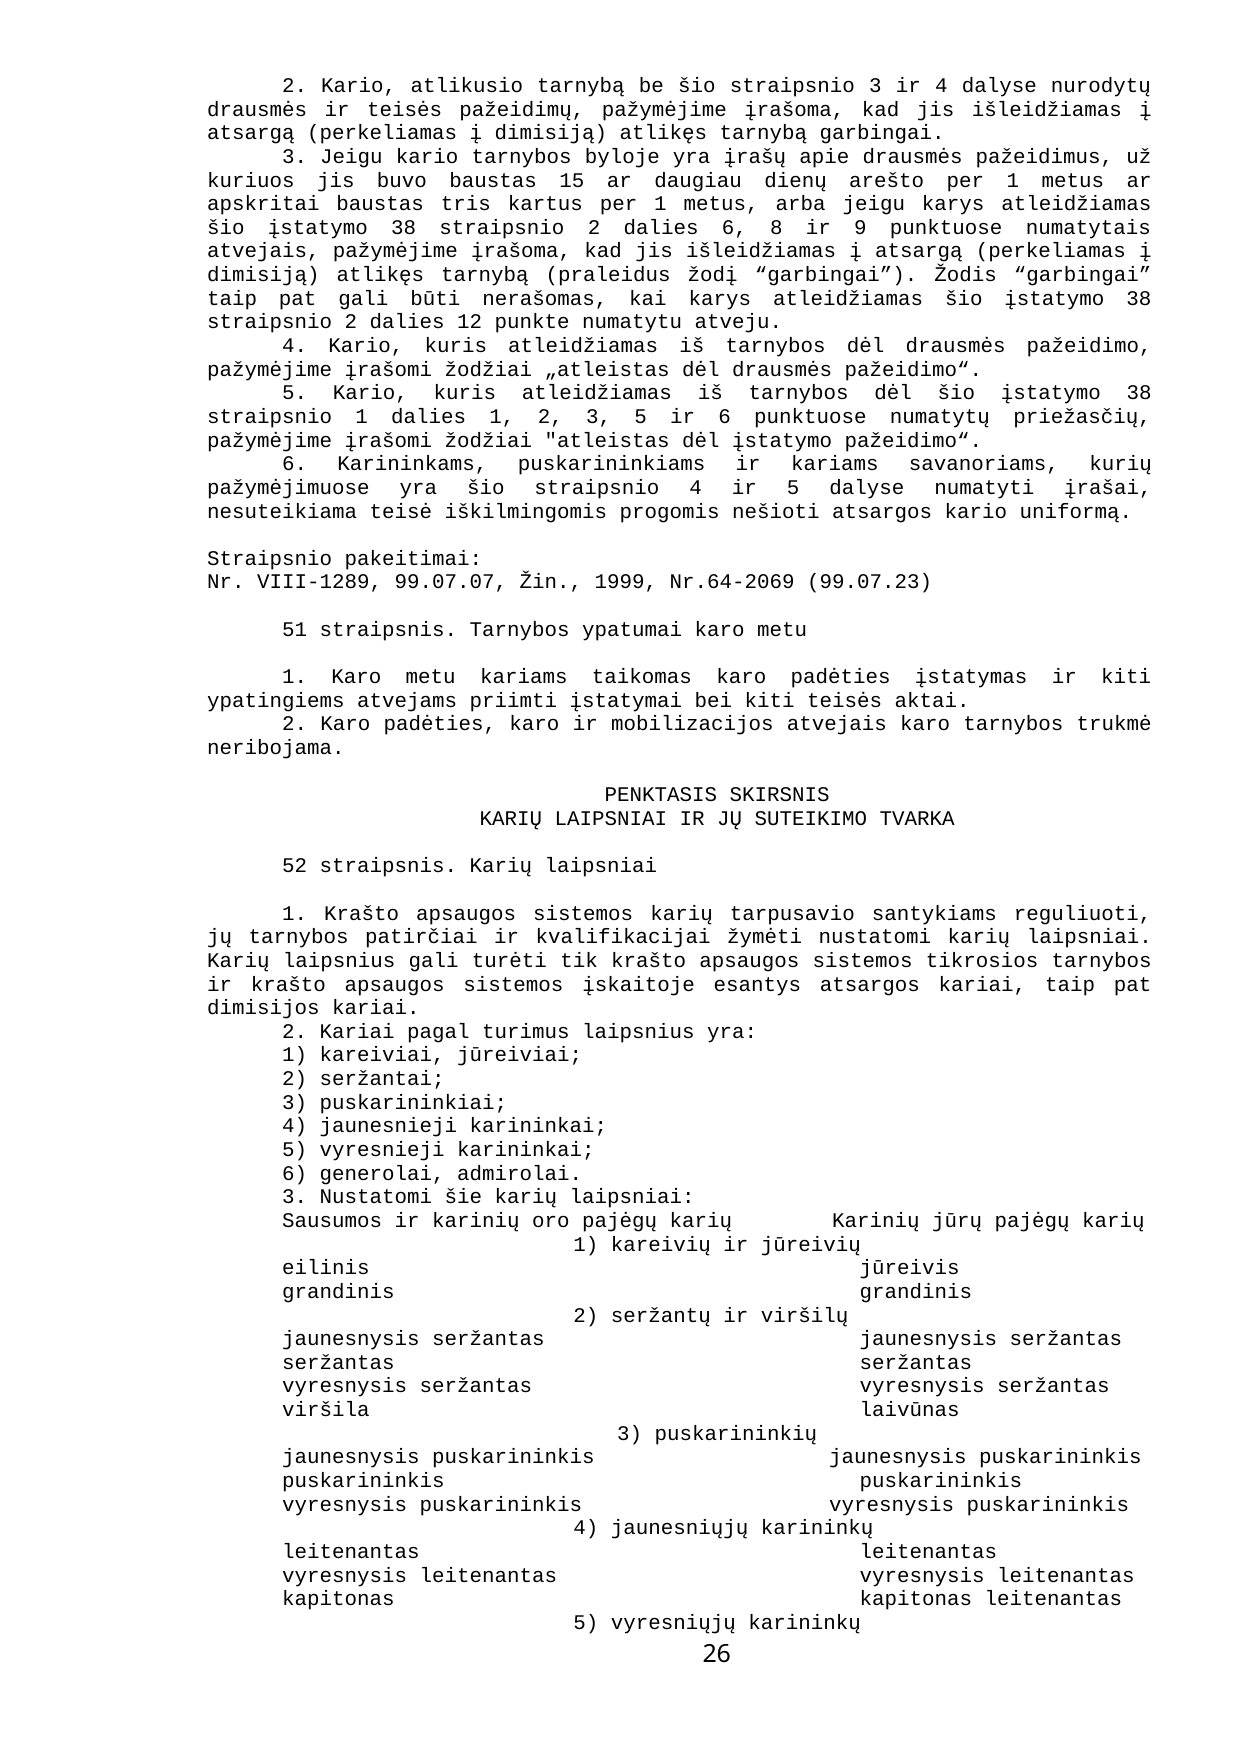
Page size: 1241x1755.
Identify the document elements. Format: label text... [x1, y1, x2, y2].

text viršila laivūnas [207, 1399, 1152, 1423]
text 5) vyresnieji karininkai; [207, 1139, 1152, 1163]
text 2) seržantų ir viršilų [207, 1304, 1152, 1328]
text 4. Kario, kuris atleidžiamas iš tarnybos dėl drausmės pažeidimo, pažymėjime įrašomi žodžiai „atleistas dėl drausmės pažeidimo“. [207, 335, 1152, 382]
text vyresnysis seržantas vyresnysis seržantas [207, 1376, 1152, 1399]
text vyresnysis puskarininkis vyresnysis puskarininkis [207, 1494, 1152, 1517]
text Nr. VIII-1289, 99.07.07, Žin., 1999, Nr.64-2069 (99.07.23) [207, 572, 1152, 595]
text 2. Karo padėties, karo ir mobilizacijos atvejais karo tarnybos trukmė neribojama. [207, 713, 1152, 761]
text 5. Kario, kuris atleidžiamas iš tarnybos dėl šio įstatymo 38 straipsnio 1 dalies 1, 2, 3, 5 ir 6 punktuose numatytų priežasčių, pažymėjime įrašomi žodžiai "atleistas dėl įstatymo pažeidimo“. [207, 382, 1152, 453]
text PENKTASIS SKIRSNIS [207, 784, 1152, 808]
text 4) jaunesniųjų karininkų [207, 1517, 1152, 1541]
text KARIŲ LAIPSNIAI IR JŲ SUTEIKIMO TVARKA [207, 808, 1152, 832]
text 5) vyresniųjų karininkų [207, 1612, 1152, 1636]
text 3. Nustatomi šie karių laipsniai: [207, 1186, 1152, 1210]
text Sausumos ir karinių oro pajėgų karių Karinių jūrų pajėgų karių [207, 1210, 1152, 1234]
text vyresnysis leitenantas vyresnysis leitenantas [207, 1565, 1152, 1588]
text 2. Kario, atlikusio tarnybą be šio straipsnio 3 ir 4 dalyse nurodytų drausmės ir teisės pažeidimų, pažymėjime įrašoma, kad jis išleidžiamas į atsargą (perkeliamas į dimisiją) atlikęs tarnybą garbingai. [207, 75, 1152, 146]
text jaunesnysis seržantas jaunesnysis seržantas [207, 1328, 1152, 1352]
text 1) kareivių ir jūreivių [207, 1234, 1152, 1257]
text 1. Karo metu kariams taikomas karo padėties įstatymas ir kiti ypatingiems atvejams priimti įstatymai bei kiti teisės aktai. [207, 666, 1152, 713]
text 3) puskarininkiai; [207, 1092, 1152, 1115]
text 2) seržantai; [207, 1068, 1152, 1092]
text grandinis grandinis [207, 1281, 1152, 1304]
text 3) puskarininkių [207, 1423, 1152, 1446]
text 4) jaunesnieji karininkai; [207, 1115, 1152, 1139]
text 51 straipsnis. Tarnybos ypatumai karo metu [207, 619, 1152, 642]
text 52 straipsnis. Karių laipsniai [207, 855, 1152, 879]
text 1. Krašto apsaugos sistemos karių tarpusavio santykiams reguliuoti, jų tarnybos patirčiai ir kvalifikacijai žymėti nustatomi karių laipsniai. Karių laipsnius gali turėti tik krašto apsaugos sistemos tikrosios tarnybos ir krašto apsaugos sistemos įskaitoje esantys atsargos kariai, taip pat dimisijos kariai. [207, 903, 1152, 1021]
text 1) kareiviai, jūreiviai; [207, 1044, 1152, 1068]
text leitenantas leitenantas [207, 1541, 1152, 1565]
text 3. Jeigu kario tarnybos byloje yra įrašų apie drausmės pažeidimus, už kuriuos jis buvo baustas 15 ar daugiau dienų arešto per 1 metus ar apskritai baustas tris kartus per 1 metus, arba jeigu karys atleidžiamas šio įstatymo 38 straipsnio 2 dalies 6, 8 ir 9 punktuose numatytais atvejais, pažymėjime įrašoma, kad jis išleidžiamas į atsargą (perkeliamas į dimisiją) atlikęs tarnybą (praleidus žodį “garbingai”). Žodis “garbingai” taip pat gali būti nerašomas, kai karys atleidžiamas šio įstatymo 38 straipsnio 2 dalies 12 punkte numatytu atveju. [207, 146, 1152, 335]
text eilinis jūreivis [207, 1257, 1152, 1281]
text puskarininkis puskarininkis [207, 1470, 1152, 1494]
text kapitonas kapitonas leitenantas [207, 1588, 1152, 1612]
text seržantas seržantas [207, 1352, 1152, 1376]
text jaunesnysis puskarininkis jaunesnysis puskarininkis [207, 1446, 1152, 1470]
text 6) generolai, admirolai. [207, 1163, 1152, 1186]
text 6. Karininkams, puskarininkiams ir kariams savanoriams, kurių pažymėjimuose yra šio straipsnio 4 ir 5 dalyse numatyti įrašai, nesuteikiama teisė iškilmingomis progomis nešioti atsargos kario uniformą. [207, 453, 1152, 524]
text Straipsnio pakeitimai: [207, 548, 1152, 572]
text 2. Kariai pagal turimus laipsnius yra: [207, 1021, 1152, 1044]
